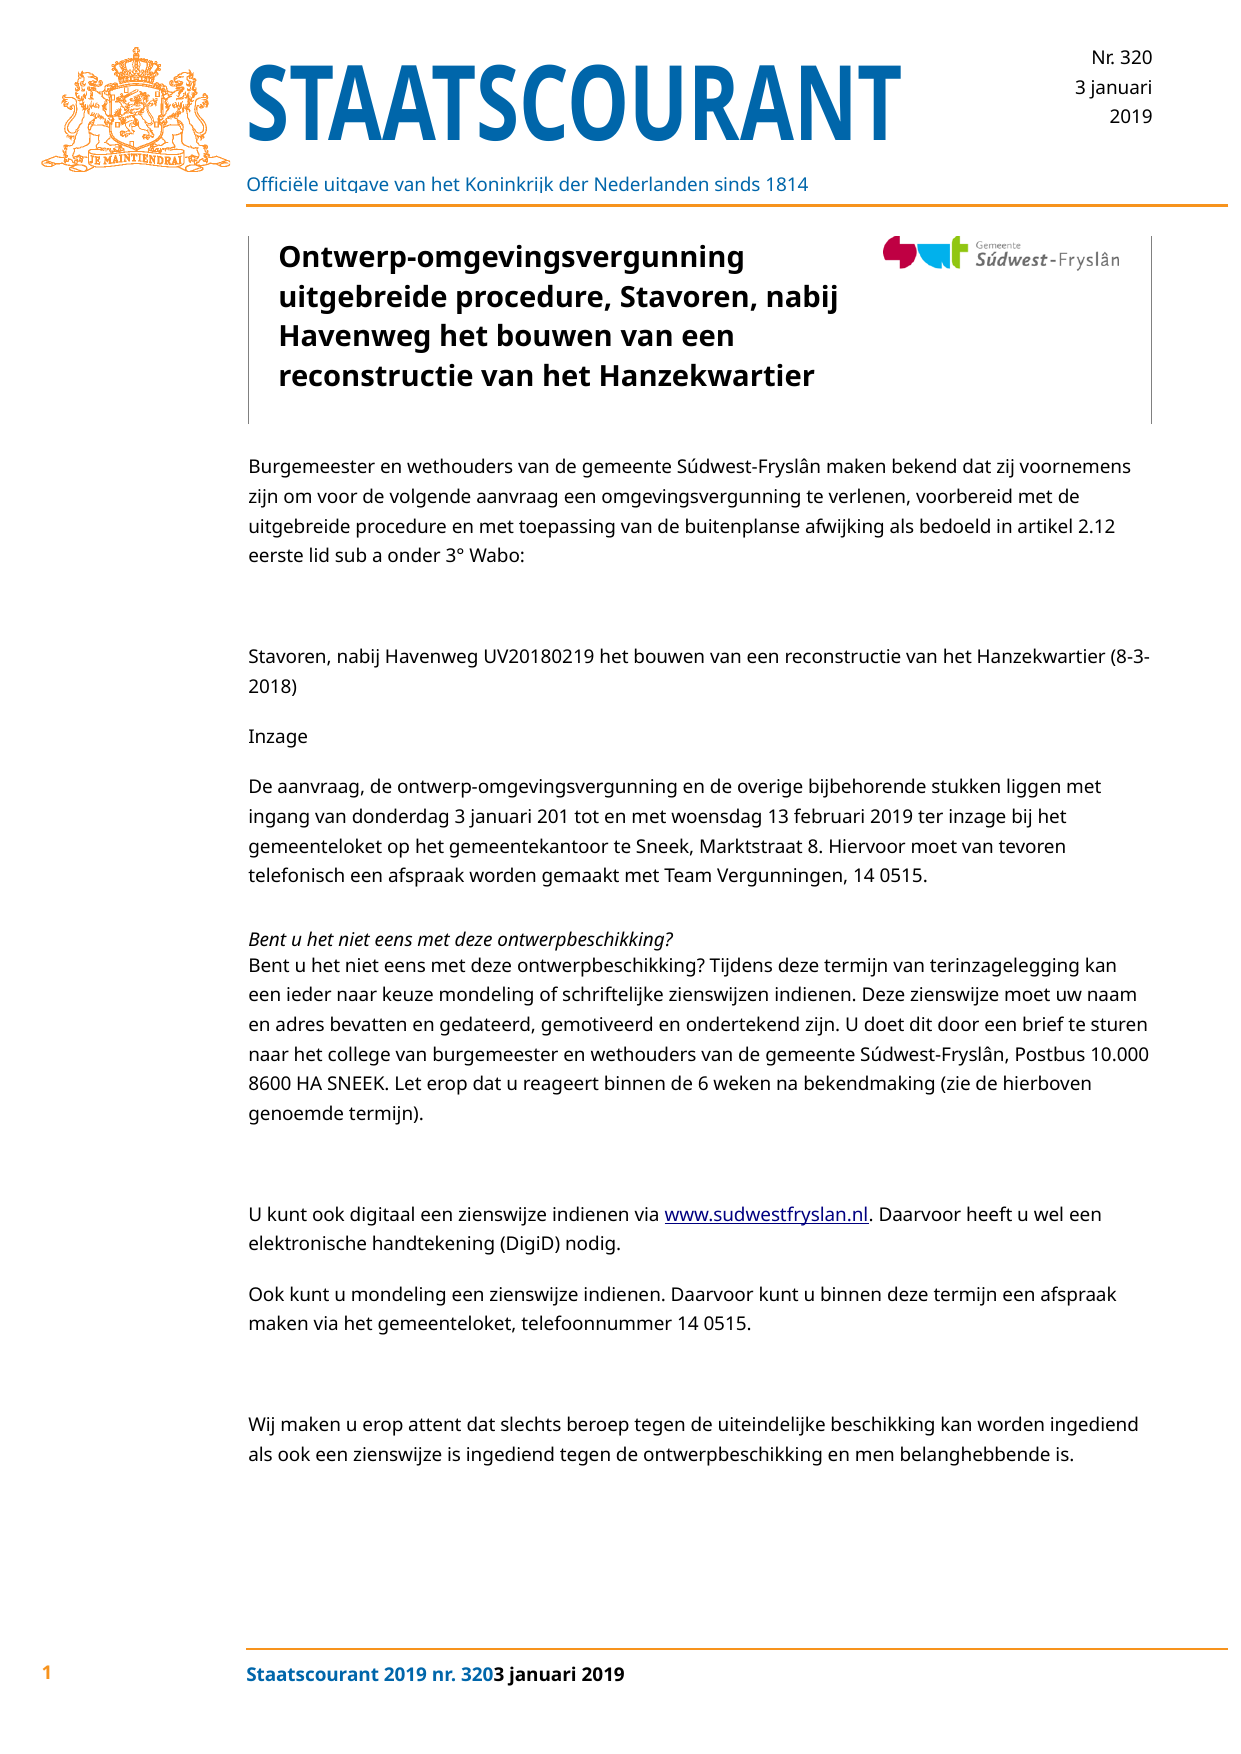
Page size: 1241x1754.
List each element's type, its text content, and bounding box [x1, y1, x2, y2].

table_header [850, 236, 1151, 424]
text Stavoren, nabij Havenweg UV20180219 het bouwen van een reconstructie van het Hanzekwartier (8-3-2018) [248, 643, 1152, 698]
text Wij maken u erop attent dat slechts beroep tegen de uiteindelijke beschikking kan worden ingediend als ook een zienswijze is ingediend tegen de ontwerpbeschikking en men belanghebbende is. [248, 1411, 1152, 1467]
text Burgemeester en wethouders van de gemeente Súdwest-Fryslân maken bekend dat zij voornemens zijn om voor de volgende aanvraag een omgevingsvergunning te verlenen, voorbereid met de uitgebreide procedure en met toepassing van de buitenplanse afwijking als bedoeld in artikel 2.12 eerste lid sub a onder 3° Wabo: [248, 454, 1152, 568]
text Ook kunt u mondeling een zienswijze indienen. Daarvoor kunt u binnen deze termijn een afspraak maken via het gemeenteloket, telefoonnummer 14 0515. [248, 1281, 1152, 1336]
text U kunt ook digitaal een zienswijze indienen via www.sudwestfryslan.nl. Daarvoor heeft u wel een elektronische handtekening (DigiD) nodig. [248, 1201, 1152, 1256]
text De aanvraag, de ontwerp-omgevingsvergunning en de overige bijbehorende stukken liggen met ingang van donderdag 3 januari 201 tot en met woensdag 13 februari 2019 ter inzage bij het gemeenteloket op het gemeentekantoor te Sneek, Marktstraat 8. Hiervoor moet van tevoren telefonisch een afspraak worden gemaakt met Team Vergunningen, 14 0515. [248, 774, 1152, 888]
text Bent u het niet eens met deze ontwerpbeschikking? Tijdens deze termijn van terinzagelegging kan een ieder naar keuze mondeling of schriftelijke zienswijzen indienen. Deze zienswijze moet uw naam en adres bevatten en gedateerd, gemotiveerd en ondertekend zijn. U doet dit door een brief te sturen naar het college van burgemeester en wethouders van de gemeente Súdwest-Fryslân, Postbus 10.000 8600 HA SNEEK. Let erop dat u reageert binnen de 6 weken na bekendmaking (zie de hierboven genoemde termijn). [248, 952, 1152, 1126]
picture [41, 47, 231, 172]
picture [882, 236, 1119, 272]
text Inzage [248, 723, 1152, 749]
table_header Ontwerp-omgevingsvergunning uitgebreide procedure, Stavoren, nabij Havenweg het bouwen van een reconstructie van het Hanzekwartier [249, 236, 850, 424]
text Bent u het niet eens met deze ontwerpbeschikking? [248, 926, 1152, 952]
